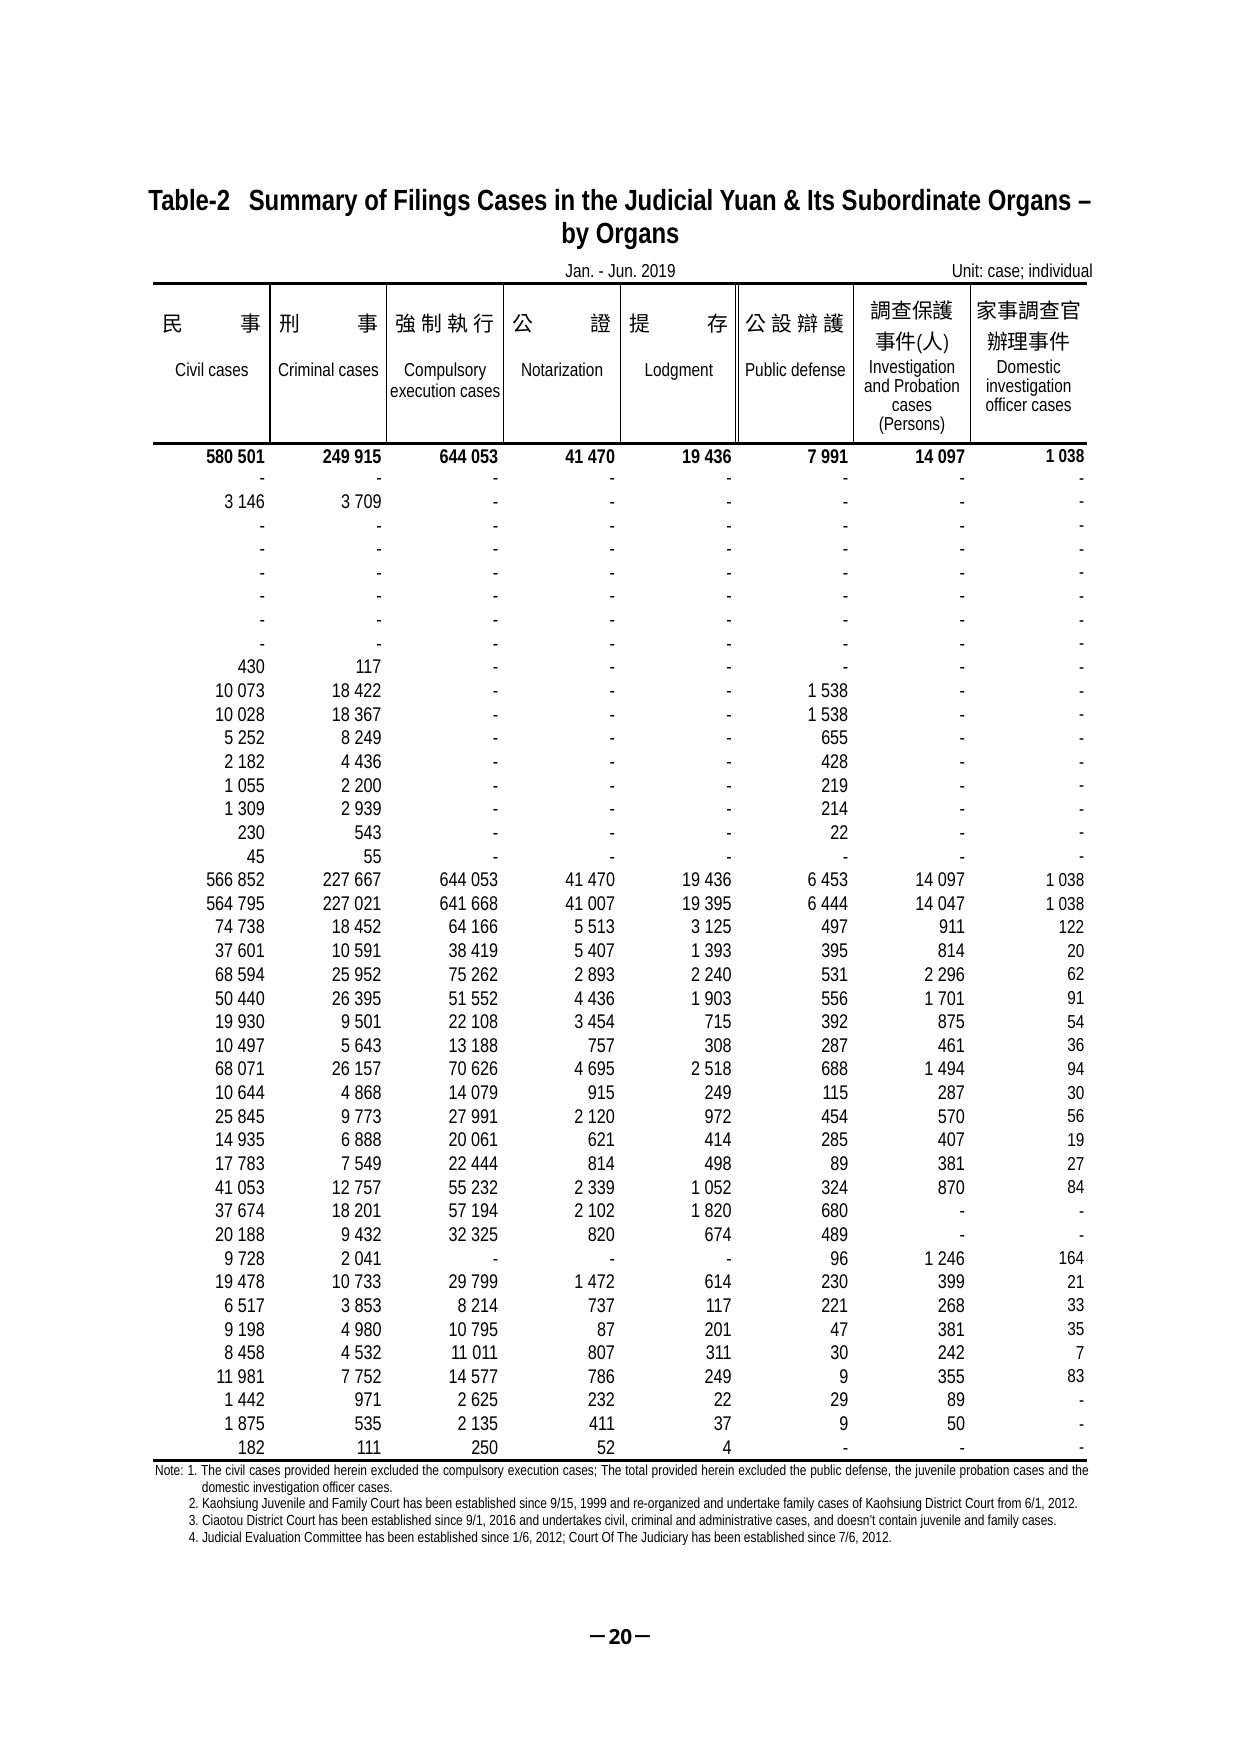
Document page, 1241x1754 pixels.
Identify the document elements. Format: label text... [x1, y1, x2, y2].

table_cell 2 135 [387, 1412, 503, 1435]
table_cell - [620, 773, 737, 797]
table_cell 64 166 [387, 915, 503, 939]
table_cell - [503, 655, 620, 678]
table_cell 27 [970, 1151, 1087, 1175]
table_header 強制執行 [387, 285, 503, 359]
table_cell - [737, 489, 853, 513]
table_cell 84 [970, 1175, 1087, 1199]
table_cell 242 [854, 1341, 970, 1364]
table_cell 355 [854, 1364, 970, 1388]
table_cell 715 [620, 1010, 737, 1033]
table_cell 411 [503, 1412, 620, 1435]
table_cell - [387, 844, 503, 868]
table_cell - [620, 726, 737, 749]
table_cell 10 591 [270, 939, 387, 962]
table_cell 641 668 [387, 891, 503, 915]
table_cell - [970, 679, 1087, 702]
table_cell 41 470 [503, 868, 620, 891]
table_cell 36 [970, 1033, 1087, 1057]
table_cell 94 [970, 1057, 1087, 1081]
table_cell 52 [503, 1435, 620, 1459]
table_cell - [387, 466, 503, 489]
table_cell 1 442 [153, 1388, 270, 1412]
table_cell - [970, 726, 1087, 749]
table_cell - [970, 1223, 1087, 1246]
table_cell 814 [503, 1151, 620, 1175]
table_cell - [620, 560, 737, 584]
table_cell 308 [620, 1033, 737, 1057]
table_cell Compulsory execution cases [387, 359, 503, 442]
table_cell 430 [153, 655, 270, 678]
table_cell - [153, 608, 270, 631]
table_cell - [854, 679, 970, 702]
table_cell 232 [503, 1388, 620, 1412]
table_cell - [737, 608, 853, 631]
table_cell - [970, 1388, 1087, 1412]
table_cell 454 [737, 1104, 853, 1128]
table_cell 8 458 [153, 1341, 270, 1364]
table_cell 25 952 [270, 962, 387, 986]
table_cell - [503, 702, 620, 726]
table_cell - [503, 679, 620, 702]
table_cell 249 915 [270, 445, 387, 466]
table_cell 18 452 [270, 915, 387, 939]
table_cell - [620, 750, 737, 773]
table_cell - [854, 1199, 970, 1222]
table_cell 3 709 [270, 489, 387, 513]
table_cell - [737, 537, 853, 560]
table_cell - [854, 537, 970, 560]
table_cell 55 232 [387, 1175, 503, 1199]
table_cell - [387, 773, 503, 797]
table_cell 11 981 [153, 1364, 270, 1388]
table_cell 287 [737, 1033, 853, 1057]
table_cell 25 845 [153, 1104, 270, 1128]
table_cell - [737, 466, 853, 489]
table_header 公設辯護 [739, 285, 853, 359]
table_cell - [970, 537, 1087, 560]
table_cell - [503, 560, 620, 584]
table_cell 875 [854, 1010, 970, 1033]
table_cell 972 [620, 1104, 737, 1128]
table_cell 614 [620, 1270, 737, 1293]
table_cell 655 [737, 726, 853, 749]
table_cell 37 [620, 1412, 737, 1435]
table_cell - [270, 560, 387, 584]
table_cell - [620, 466, 737, 489]
table_cell 221 [737, 1293, 853, 1317]
table_cell 20 188 [153, 1223, 270, 1246]
table_cell 1 393 [620, 939, 737, 962]
table_cell 2 182 [153, 750, 270, 773]
table_cell - [737, 844, 853, 868]
table_cell 285 [737, 1128, 853, 1151]
table_cell 17 783 [153, 1151, 270, 1175]
table_cell - [620, 820, 737, 844]
table_cell 11 011 [387, 1341, 503, 1364]
table_cell 1 538 [737, 702, 853, 726]
table_cell 688 [737, 1057, 853, 1081]
table_cell 89 [854, 1388, 970, 1412]
table_cell - [854, 797, 970, 820]
table_cell 2 120 [503, 1104, 620, 1128]
table_cell 489 [737, 1223, 853, 1246]
table_cell 1 309 [153, 797, 270, 820]
table_cell 83 [970, 1364, 1087, 1388]
table_cell 324 [737, 1175, 853, 1199]
table_cell 7 [970, 1341, 1087, 1364]
table_cell 428 [737, 750, 853, 773]
table_cell 3 125 [620, 915, 737, 939]
table_cell - [854, 773, 970, 797]
table_cell 41 053 [153, 1175, 270, 1199]
table_cell - [620, 584, 737, 608]
table_cell - [387, 489, 503, 513]
table_cell - [503, 466, 620, 489]
text 2. Kaohsiung Juvenile and Family Court has been established since 9/15, 1999 and re-organized and undertake family cases of Kaohsiung District Court from 6/1, 2012. [148, 1495, 1092, 1512]
table_cell - [854, 655, 970, 678]
table_cell 18 367 [270, 702, 387, 726]
table_cell 2 296 [854, 962, 970, 986]
table_header 刑事 [271, 285, 386, 359]
table_cell - [153, 560, 270, 584]
table_cell - [620, 844, 737, 868]
table_cell 564 795 [153, 891, 270, 915]
table_cell 8 249 [270, 726, 387, 749]
table_cell - [970, 750, 1087, 773]
table_cell 19 436 [620, 868, 737, 891]
table_cell 7 752 [270, 1364, 387, 1388]
table_cell 68 071 [153, 1057, 270, 1081]
table_cell 19 395 [620, 891, 737, 915]
table_cell 4 868 [270, 1081, 387, 1104]
table_cell 22 [620, 1388, 737, 1412]
table_cell 971 [270, 1388, 387, 1412]
table_cell - [620, 1246, 737, 1270]
table_cell - [970, 489, 1087, 513]
table_cell Domestic investigation officer cases [971, 359, 1087, 442]
table_cell 41 007 [503, 891, 620, 915]
table_cell 115 [737, 1081, 853, 1104]
table_cell 41 470 [503, 445, 620, 466]
table_cell 644 053 [387, 868, 503, 891]
table_cell 6 453 [737, 868, 853, 891]
table_cell 117 [620, 1293, 737, 1317]
table_cell - [387, 584, 503, 608]
table_cell 392 [737, 1010, 853, 1033]
table_cell 249 [620, 1081, 737, 1104]
table_cell 6 888 [270, 1128, 387, 1151]
table_cell - [503, 1246, 620, 1270]
table_cell - [503, 513, 620, 537]
table_cell - [503, 489, 620, 513]
table_cell 19 930 [153, 1010, 270, 1033]
table_cell - [854, 560, 970, 584]
table_cell 2 518 [620, 1057, 737, 1081]
table_cell 9 432 [270, 1223, 387, 1246]
table_cell 18 422 [270, 679, 387, 702]
table_cell 12 757 [270, 1175, 387, 1199]
table_cell 535 [270, 1412, 387, 1435]
table_cell 381 [854, 1317, 970, 1341]
table_cell - [854, 844, 970, 868]
table_cell - [153, 584, 270, 608]
table_cell - [970, 820, 1087, 844]
table_cell - [854, 726, 970, 749]
table_cell 20 061 [387, 1128, 503, 1151]
table_cell 820 [503, 1223, 620, 1246]
table_cell 7 991 [737, 445, 853, 466]
table_cell 68 594 [153, 962, 270, 986]
table_cell 10 733 [270, 1270, 387, 1293]
table_cell 227 667 [270, 868, 387, 891]
table_cell 2 339 [503, 1175, 620, 1199]
table_cell 1 538 [737, 679, 853, 702]
table_cell 498 [620, 1151, 737, 1175]
table_cell 219 [737, 773, 853, 797]
table_cell 230 [153, 820, 270, 844]
table_cell 14 935 [153, 1128, 270, 1151]
table_cell - [387, 750, 503, 773]
table_cell 2 240 [620, 962, 737, 986]
table_cell - [970, 513, 1087, 537]
table_cell - [153, 513, 270, 537]
table_cell - [270, 584, 387, 608]
table_cell 26 395 [270, 986, 387, 1009]
table_header 民事 [153, 285, 269, 359]
table_cell 399 [854, 1270, 970, 1293]
table_cell 5 513 [503, 915, 620, 939]
table_cell - [503, 844, 620, 868]
table_cell 5 252 [153, 726, 270, 749]
table_cell 7 549 [270, 1151, 387, 1175]
table_cell 1 038 [970, 891, 1087, 915]
table_cell 111 [270, 1435, 387, 1459]
table_cell - [854, 608, 970, 631]
table_cell 1 055 [153, 773, 270, 797]
table_cell - [970, 655, 1087, 678]
table_cell 26 157 [270, 1057, 387, 1081]
table_cell - [970, 631, 1087, 655]
table_cell 556 [737, 986, 853, 1009]
table_cell 807 [503, 1341, 620, 1364]
table_cell 1 038 [970, 868, 1087, 891]
table_header 提存 [621, 285, 735, 359]
table_cell - [503, 773, 620, 797]
table_cell 75 262 [387, 962, 503, 986]
table_cell 4 980 [270, 1317, 387, 1341]
table_cell 89 [737, 1151, 853, 1175]
table_cell 407 [854, 1128, 970, 1151]
table_cell 1 820 [620, 1199, 737, 1222]
table_cell - [970, 1435, 1087, 1459]
table_cell 4 436 [270, 750, 387, 773]
table_cell 531 [737, 962, 853, 986]
table_cell 1 038 [970, 445, 1087, 466]
table_cell 6 517 [153, 1293, 270, 1317]
table_cell 57 194 [387, 1199, 503, 1222]
table_cell 18 201 [270, 1199, 387, 1222]
table_cell 2 893 [503, 962, 620, 986]
table_cell 91 [970, 986, 1087, 1009]
table_cell - [620, 537, 737, 560]
table_cell 249 [620, 1364, 737, 1388]
table_cell 268 [854, 1293, 970, 1317]
table_cell 33 [970, 1293, 1087, 1317]
table_cell Civil cases [153, 359, 269, 442]
table_cell 62 [970, 962, 1087, 986]
table_cell - [737, 655, 853, 678]
text Table-2 Summary of Filings Cases in the Judicial Yuan & Its Subordinate Organs – by Organs [148, 183, 1092, 250]
table_cell - [620, 797, 737, 820]
table_cell - [854, 513, 970, 537]
table_cell - [503, 726, 620, 749]
table_cell 10 028 [153, 702, 270, 726]
table_cell - [270, 608, 387, 631]
table_cell - [970, 1412, 1087, 1435]
table_cell 680 [737, 1199, 853, 1222]
table_cell - [854, 584, 970, 608]
table_cell - [620, 631, 737, 655]
table_cell - [503, 631, 620, 655]
table_cell - [153, 537, 270, 560]
table_cell - [387, 560, 503, 584]
table_cell - [737, 560, 853, 584]
table_cell 29 [737, 1388, 853, 1412]
table_cell 9 [737, 1412, 853, 1435]
table_cell - [387, 655, 503, 678]
table_cell 381 [854, 1151, 970, 1175]
table_cell 1 246 [854, 1246, 970, 1270]
table_cell 10 795 [387, 1317, 503, 1341]
table_cell 56 [970, 1104, 1087, 1128]
table_cell Investigation and Probation cases (Persons) [854, 359, 970, 442]
table_cell - [270, 631, 387, 655]
table_cell 14 047 [854, 891, 970, 915]
table_cell - [970, 773, 1087, 797]
table_cell 1 701 [854, 986, 970, 1009]
table_cell - [970, 584, 1087, 608]
table_cell 13 188 [387, 1033, 503, 1057]
table_cell - [970, 702, 1087, 726]
table_cell - [270, 466, 387, 489]
table_cell 311 [620, 1341, 737, 1364]
table_cell 8 214 [387, 1293, 503, 1317]
table_cell 2 625 [387, 1388, 503, 1412]
table_cell 414 [620, 1128, 737, 1151]
table_cell 870 [854, 1175, 970, 1199]
table_cell 19 436 [620, 445, 737, 466]
table_cell - [854, 489, 970, 513]
table_cell 5 643 [270, 1033, 387, 1057]
table_cell 14 577 [387, 1364, 503, 1388]
table_cell - [970, 1199, 1087, 1222]
table_cell - [270, 513, 387, 537]
table_cell - [737, 584, 853, 608]
table_cell 45 [153, 844, 270, 868]
table_cell 9 773 [270, 1104, 387, 1128]
table_cell - [503, 608, 620, 631]
table_cell 54 [970, 1010, 1087, 1033]
table_cell 2 041 [270, 1246, 387, 1270]
table_cell 201 [620, 1317, 737, 1341]
table_cell 644 053 [387, 445, 503, 466]
table_cell - [970, 560, 1087, 584]
table_cell - [387, 513, 503, 537]
table_cell - [620, 489, 737, 513]
table_cell 50 [854, 1412, 970, 1435]
table_cell 122 [970, 915, 1087, 939]
text Jan. - Jun. 2019 Unit: case; individual [148, 260, 1092, 282]
table_cell 6 444 [737, 891, 853, 915]
table_cell - [970, 466, 1087, 489]
table_cell - [153, 631, 270, 655]
table_cell 543 [270, 820, 387, 844]
table_cell Public defense [739, 359, 853, 442]
table_cell 87 [503, 1317, 620, 1341]
table_cell 70 626 [387, 1057, 503, 1081]
table_cell 497 [737, 915, 853, 939]
table_cell - [503, 750, 620, 773]
text 4. Judicial Evaluation Committee has been established since 1/6, 2012; Court Of The Judiciary has been established since 7/6, 2012. [148, 1529, 1092, 1545]
table_cell 47 [737, 1317, 853, 1341]
table_cell 737 [503, 1293, 620, 1317]
table_cell 9 198 [153, 1317, 270, 1341]
text 3. Ciaotou District Court has been established since 9/1, 2016 and undertakes civil, criminal and administrative cases, and doesn’t contain juvenile and family cases. [148, 1512, 1092, 1529]
table_cell - [503, 584, 620, 608]
table_cell - [153, 466, 270, 489]
table_cell 621 [503, 1128, 620, 1151]
table_cell - [387, 537, 503, 560]
table_cell - [854, 1435, 970, 1459]
table_cell 1 875 [153, 1412, 270, 1435]
table_cell 32 325 [387, 1223, 503, 1246]
table_cell 74 738 [153, 915, 270, 939]
table_cell Notarization [504, 359, 620, 442]
table_cell 2 939 [270, 797, 387, 820]
table_cell - [970, 608, 1087, 631]
table_cell Criminal cases [271, 359, 386, 442]
table_cell Lodgment [621, 359, 735, 442]
table_cell 30 [737, 1341, 853, 1364]
table_cell 22 108 [387, 1010, 503, 1033]
table_cell 1 494 [854, 1057, 970, 1081]
table_cell 227 021 [270, 891, 387, 915]
table_cell 5 407 [503, 939, 620, 962]
table_cell 911 [854, 915, 970, 939]
table_cell 3 146 [153, 489, 270, 513]
table_cell 37 674 [153, 1199, 270, 1222]
table_cell - [387, 702, 503, 726]
table_cell 2 102 [503, 1199, 620, 1222]
table_cell 2 200 [270, 773, 387, 797]
table_cell 30 [970, 1081, 1087, 1104]
table_cell 4 532 [270, 1341, 387, 1364]
table_cell - [854, 1223, 970, 1246]
table_cell - [854, 466, 970, 489]
table_cell 22 [737, 820, 853, 844]
table_cell 250 [387, 1435, 503, 1459]
table_cell - [737, 1435, 853, 1459]
table_cell 14 079 [387, 1081, 503, 1104]
table_cell 35 [970, 1317, 1087, 1341]
table_cell 20 [970, 939, 1087, 962]
table_cell 96 [737, 1246, 853, 1270]
table_cell - [737, 513, 853, 537]
table_cell - [387, 631, 503, 655]
table_header 調查保護 事件(人) [854, 285, 970, 359]
table_cell 4 436 [503, 986, 620, 1009]
table_cell 21 [970, 1270, 1087, 1293]
table_cell 580 501 [153, 445, 270, 466]
table_cell 1 052 [620, 1175, 737, 1199]
table_cell - [737, 631, 853, 655]
table_cell 814 [854, 939, 970, 962]
table_cell 27 991 [387, 1104, 503, 1128]
table_cell - [620, 608, 737, 631]
table_cell 19 [970, 1128, 1087, 1151]
table_cell 10 497 [153, 1033, 270, 1057]
table_cell 3 853 [270, 1293, 387, 1317]
table_cell 395 [737, 939, 853, 962]
table_cell - [620, 702, 737, 726]
table_cell - [620, 655, 737, 678]
table_cell 10 644 [153, 1081, 270, 1104]
table_cell 22 444 [387, 1151, 503, 1175]
table_cell 14 097 [854, 445, 970, 466]
table_cell 915 [503, 1081, 620, 1104]
table_cell 50 440 [153, 986, 270, 1009]
table_cell - [387, 679, 503, 702]
table_cell - [854, 750, 970, 773]
table_cell 570 [854, 1104, 970, 1128]
table_cell 164 [970, 1246, 1087, 1270]
table_cell 4 [620, 1435, 737, 1459]
table_cell - [503, 820, 620, 844]
table_cell 461 [854, 1033, 970, 1057]
table_cell 14 097 [854, 868, 970, 891]
table_cell 3 454 [503, 1010, 620, 1033]
table_cell - [387, 1246, 503, 1270]
table_cell 19 478 [153, 1270, 270, 1293]
table_cell 4 695 [503, 1057, 620, 1081]
table_cell 214 [737, 797, 853, 820]
table_cell 674 [620, 1223, 737, 1246]
table_cell 757 [503, 1033, 620, 1057]
table_cell - [854, 702, 970, 726]
table_cell 1 472 [503, 1270, 620, 1293]
table_cell 38 419 [387, 939, 503, 962]
table_cell 9 501 [270, 1010, 387, 1033]
table_cell 10 073 [153, 679, 270, 702]
table_cell - [503, 797, 620, 820]
table_cell - [387, 797, 503, 820]
table_header 公證 [504, 285, 620, 359]
table_cell - [387, 820, 503, 844]
table_cell - [270, 537, 387, 560]
table_cell 29 799 [387, 1270, 503, 1293]
text Note: 1. The civil cases provided herein excluded the compulsory execution cases; The total provided herein excluded the public defense, the juvenile probation cases and the domestic investigation officer cases. [155, 1462, 1092, 1495]
table_cell 51 552 [387, 986, 503, 1009]
table_cell - [854, 820, 970, 844]
table_cell - [503, 537, 620, 560]
table_cell - [620, 513, 737, 537]
table_cell 230 [737, 1270, 853, 1293]
table_cell 117 [270, 655, 387, 678]
table_cell 287 [854, 1081, 970, 1104]
table_cell - [620, 679, 737, 702]
table_cell 9 728 [153, 1246, 270, 1270]
table_cell - [970, 797, 1087, 820]
table_cell - [970, 844, 1087, 868]
table_cell - [387, 726, 503, 749]
table_cell 9 [737, 1364, 853, 1388]
table_cell 55 [270, 844, 387, 868]
table_cell 182 [153, 1435, 270, 1459]
table_cell 786 [503, 1364, 620, 1388]
table_cell 566 852 [153, 868, 270, 891]
table_cell - [854, 631, 970, 655]
table_header 家事調查官辦理事件 [971, 285, 1087, 359]
table_cell 37 601 [153, 939, 270, 962]
table_cell 1 903 [620, 986, 737, 1009]
table_cell - [387, 608, 503, 631]
